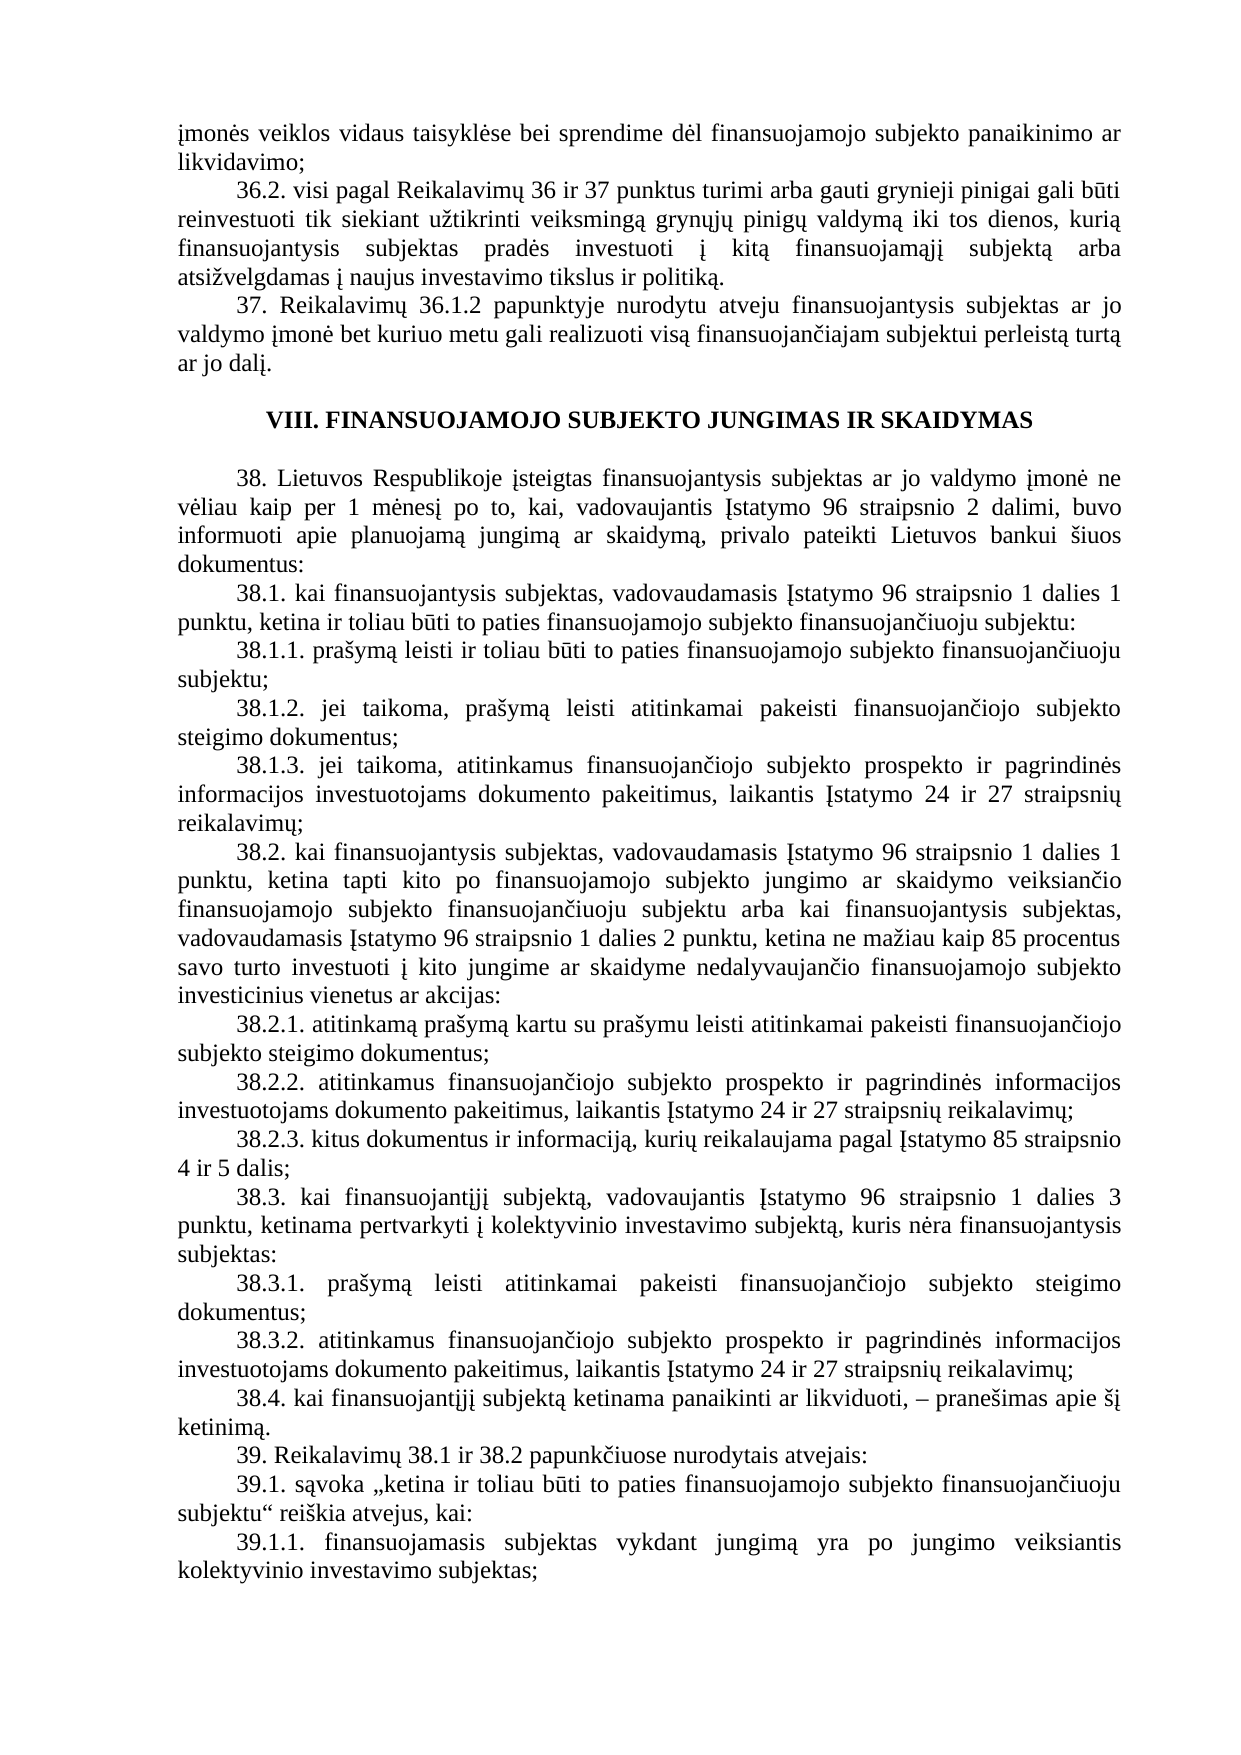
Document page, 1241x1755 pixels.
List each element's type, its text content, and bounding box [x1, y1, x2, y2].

text 38. Lietuvos Respublikoje įsteigtas finansuojantysis subjektas ar jo valdymo įmonė ne vėliau kaip per 1 mėnesį po to, kai, vadovaujantis Įstatymo 96 straipsnio 2 dalimi, buvo informuoti apie planuojamą jungimą ar skaidymą, privalo pateikti Lietuvos bankui šiuos dokumentus: [177, 463, 1122, 578]
text 39.1.1. finansuojamasis subjektas vykdant jungimą yra po jungimo veiksiantis kolektyvinio investavimo subjektas; [177, 1527, 1122, 1584]
text 38.2.3. kitus dokumentus ir informaciją, kurių reikalaujama pagal Įstatymo 85 straipsnio 4 ir 5 dalis; [177, 1124, 1122, 1182]
text 38.3.2. atitinkamus finansuojančiojo subjekto prospekto ir pagrindinės informacijos investuotojams dokumento pakeitimus, laikantis Įstatymo 24 ir 27 straipsnių reikalavimų; [177, 1326, 1122, 1383]
text 38.1.2. jei taikoma, prašymą leisti atitinkamai pakeisti finansuojančiojo subjekto steigimo dokumentus; [177, 693, 1122, 751]
text 39.1. sąvoka „ketina ir toliau būti to paties finansuojamojo subjekto finansuojančiuoju subjektu“ reiškia atvejus, kai: [177, 1469, 1122, 1527]
text įmonės veiklos vidaus taisyklėse bei sprendime dėl finansuojamojo subjekto panaikinimo ar likvidavimo; [177, 118, 1122, 176]
text 38.4. kai finansuojantįjį subjektą ketinama panaikinti ar likviduoti, – pranešimas apie šį ketinimą. [177, 1383, 1122, 1441]
text 36.2. visi pagal Reikalavimų 36 ir 37 punktus turimi arba gauti grynieji pinigai gali būti reinvestuoti tik siekiant užtikrinti veiksmingą grynųjų pinigų valdymą iki tos dienos, kurią finansuojantysis subjektas pradės investuoti į kitą finansuojamąjį subjektą arba atsižvelgdamas į naujus investavimo tikslus ir politiką. [177, 176, 1122, 291]
text 38.2.2. atitinkamus finansuojančiojo subjekto prospekto ir pagrindinės informacijos investuotojams dokumento pakeitimus, laikantis Įstatymo 24 ir 27 straipsnių reikalavimų; [177, 1067, 1122, 1124]
text 37. Reikalavimų 36.1.2 papunktyje nurodytu atveju finansuojantysis subjektas ar jo valdymo įmonė bet kuriuo metu gali realizuoti visą finansuojančiajam subjektui perleistą turtą ar jo dalį. [177, 291, 1122, 377]
text 38.2. kai finansuojantysis subjektas, vadovaudamasis Įstatymo 96 straipsnio 1 dalies 1 punktu, ketina tapti kito po finansuojamojo subjekto jungimo ar skaidymo veiksiančio finansuojamojo subjekto finansuojančiuoju subjektu arba kai finansuojantysis subjektas, vadovaudamasis Įstatymo 96 straipsnio 1 dalies 2 punktu, ketina ne mažiau kaip 85 procentus savo turto investuoti į kito jungime ar skaidyme nedalyvaujančio finansuojamojo subjekto investicinius vienetus ar akcijas: [177, 837, 1122, 1009]
text 38.2.1. atitinkamą prašymą kartu su prašymu leisti atitinkamai pakeisti finansuojančiojo subjekto steigimo dokumentus; [177, 1009, 1122, 1067]
text 38.3. kai finansuojantįjį subjektą, vadovaujantis Įstatymo 96 straipsnio 1 dalies 3 punktu, ketinama pertvarkyti į kolektyvinio investavimo subjektą, kuris nėra finansuojantysis subjektas: [177, 1182, 1122, 1268]
text 38.1. kai finansuojantysis subjektas, vadovaudamasis Įstatymo 96 straipsnio 1 dalies 1 punktu, ketina ir toliau būti to paties finansuojamojo subjekto finansuojančiuoju subjektu: [177, 578, 1122, 636]
text 38.1.3. jei taikoma, atitinkamus finansuojančiojo subjekto prospekto ir pagrindinės informacijos investuotojams dokumento pakeitimus, laikantis Įstatymo 24 ir 27 straipsnių reikalavimų; [177, 751, 1122, 837]
text 38.3.1. prašymą leisti atitinkamai pakeisti finansuojančiojo subjekto steigimo dokumentus; [177, 1268, 1122, 1326]
text 39. Reikalavimų 38.1 ir 38.2 papunkčiuose nurodytais atvejais: [177, 1441, 1122, 1469]
text VIII. FINANSUOJAMOJO SUBJEKTO JUNGIMAS IR SKAIDYMAS [177, 406, 1122, 434]
text 38.1.1. prašymą leisti ir toliau būti to paties finansuojamojo subjekto finansuojančiuoju subjektu; [177, 636, 1122, 693]
